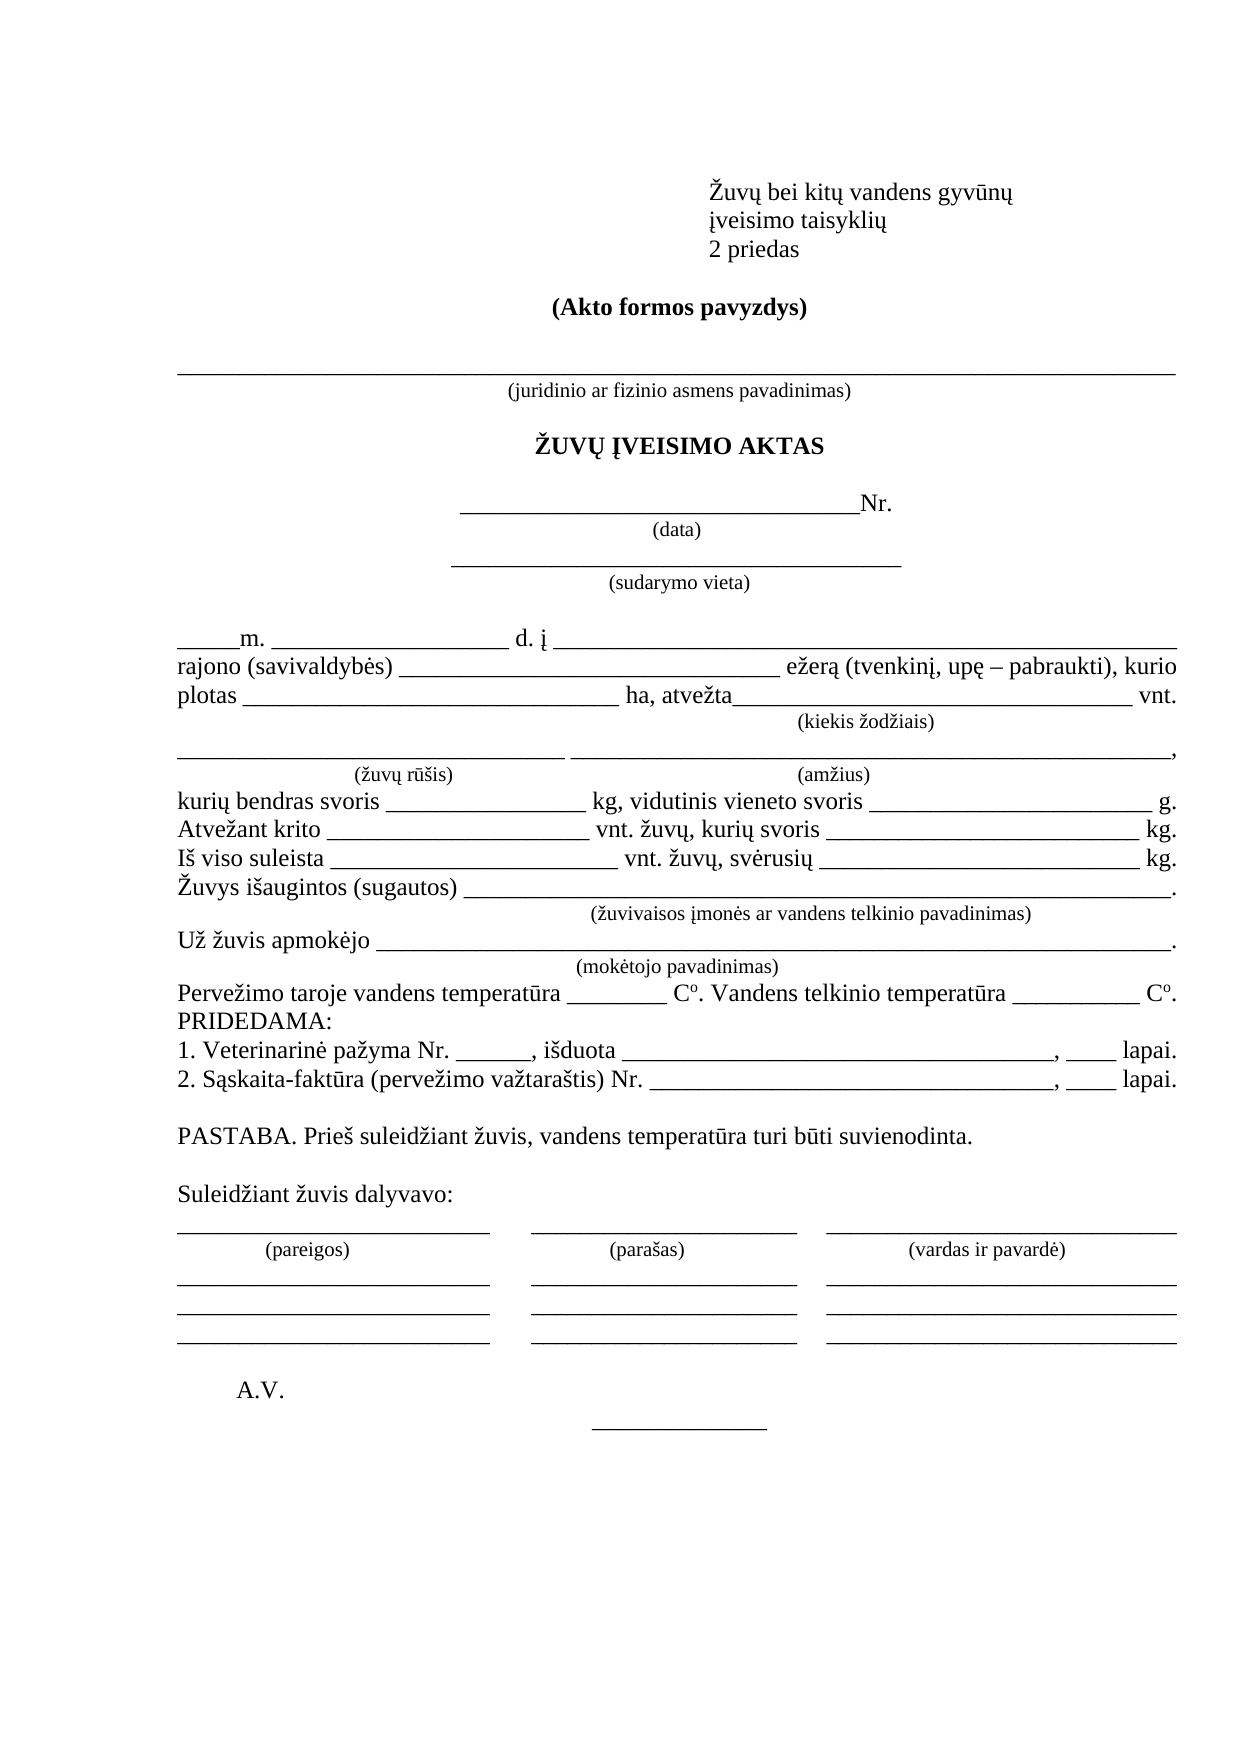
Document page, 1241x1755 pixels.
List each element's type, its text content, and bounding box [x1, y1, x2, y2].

text (žuvų rūšis) (amžius) [177, 762, 1182, 786]
text ________________________________Nr. [177, 488, 1182, 517]
text 2 priedas [177, 234, 1182, 263]
text 2. Sąskaita-faktūra (pervežimo važtaraštis) Nr. , ____ lapai. [177, 1064, 1182, 1093]
text PASTABA. Prieš suleidžiant žuvis, vandens temperatūra turi būti suvienodinta. [177, 1121, 1182, 1150]
text Atvežant krito _____________________ vnt. žuvų, kurių svoris kg. [177, 814, 1182, 843]
text (Akto formos pavyzdys) [177, 292, 1182, 321]
text PRIDEDAMA: [177, 1006, 1182, 1035]
text A.V. [177, 1376, 1182, 1404]
text ____________________________________ [177, 541, 1182, 570]
text _______________________________ , [177, 733, 1182, 762]
text Žuvų bei kitų vandens gyvūnų [177, 177, 1182, 206]
text (mokėtojo pavadinimas) [177, 954, 1182, 978]
text ______________ [177, 1404, 1182, 1433]
text (kiekis žodžiais) [177, 709, 1182, 733]
text Suleidžiant žuvis dalyvavo: [177, 1179, 1182, 1208]
text _________________________ [177, 1318, 1182, 1347]
text įveisimo taisyklių [177, 206, 1182, 234]
text _____m. ___________________ d. į [177, 623, 1182, 651]
text (juridinio ar fizinio asmens pavadinimas) [177, 378, 1182, 402]
text (sudarymo vieta) [177, 570, 1182, 594]
text (data) [177, 517, 1182, 541]
text Iš viso suleista _______________________ vnt. žuvų, svėrusių kg. [177, 843, 1182, 872]
text kurių bendras svoris ________________ kg, vidutinis vieneto svoris g. [177, 786, 1182, 814]
text (žuvivaisos įmonės ar vandens telkinio pavadinimas) [177, 901, 1182, 925]
text Už žuvis apmokėjo . [177, 925, 1182, 954]
text 1. Veterinarinė pažyma Nr. ______, išduota , ____ lapai. [177, 1035, 1182, 1064]
text rajono (savivaldybės) ežerą (tvenkinį, upę – pabraukti), kurio [177, 651, 1182, 680]
text _________________________ [177, 1261, 1182, 1289]
text _________________________ [177, 1289, 1182, 1318]
text plotas ha, atvežta________________________________ vnt. [177, 680, 1182, 709]
text (pareigos) (parašas) (vardas ir pavardė) [177, 1236, 1182, 1261]
text Pervežimo taroje vandens temperatūra ________ Co. Vandens telkinio temperatūra Co. [177, 978, 1182, 1006]
text Žuvys išaugintos (sugautos) . [177, 872, 1182, 901]
text _________________________ [177, 1208, 1182, 1236]
text ŽUVŲ ĮVEISIMO AKTAS [177, 431, 1182, 459]
